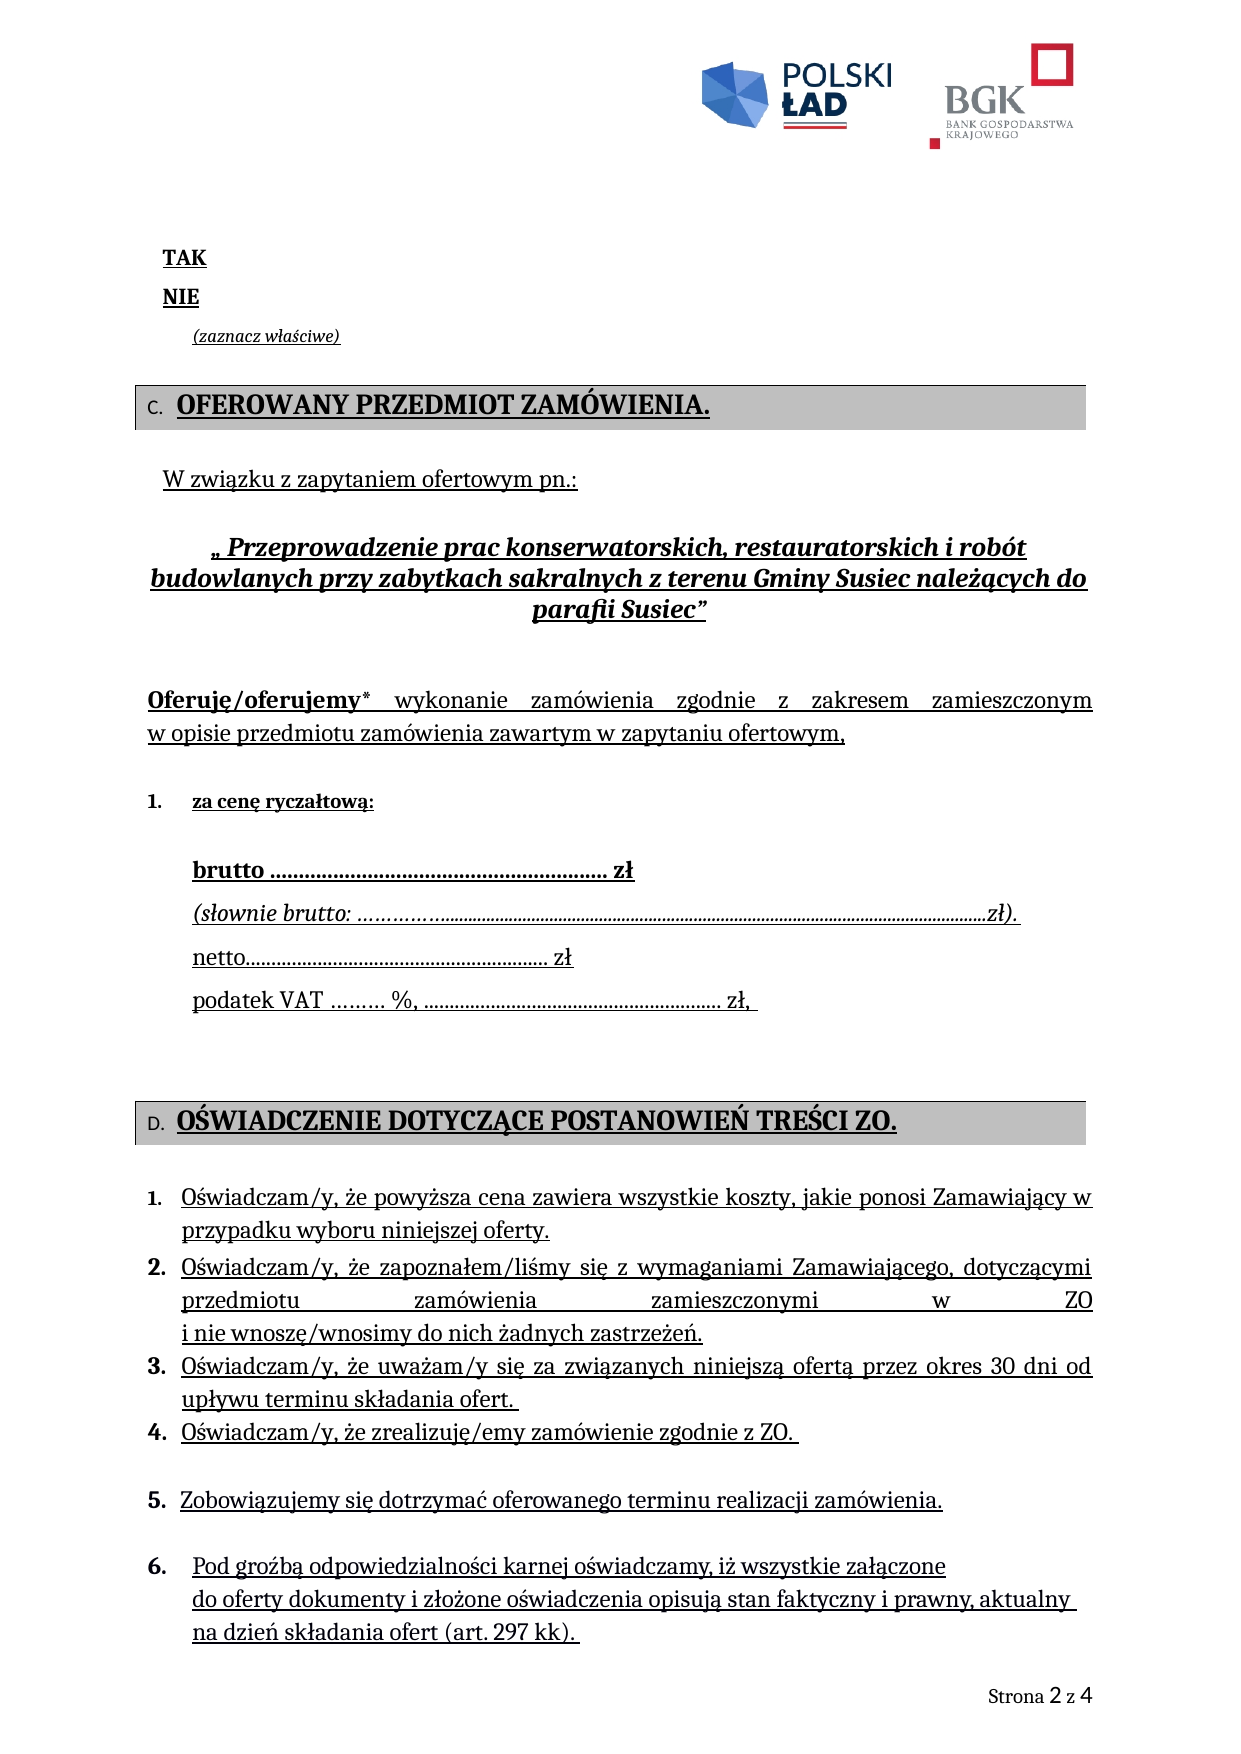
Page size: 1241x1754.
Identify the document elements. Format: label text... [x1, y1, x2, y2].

text netto........................................................... zł [148, 942, 1092, 971]
text TAK [148, 244, 1092, 271]
list Oświadczam/y, że uważam/y się za związanych niniejszą ofertą przez okres 30 dni od upływu terminu składania ofert. [148, 1352, 1092, 1413]
list Oświadczam/y, że powyższa cena zawiera wszystkie koszty, jakie ponosi Zamawiający w przypadku wyboru niniejszej oferty. [148, 1182, 1092, 1244]
text (słownie brutto: ……………........................................................................................................................zł). [148, 899, 1092, 928]
list (zaznacz właściwe) [177, 325, 1092, 347]
table_header OŚWIADCZENIE DOTYCZĄCE POSTANOWIEŃ TREŚCI ZO. [136, 1102, 1086, 1145]
text „ Przeprowadzenie prac konserwatorskich, restauratorskich i robót budowlanych przy zabytkach sakralnych z terenu Gminy Susiec należących do parafii Susiec” [148, 532, 1092, 625]
text W związku z zapytaniem ofertowym pn.: [148, 465, 1092, 494]
list Pod groźbą odpowiedzialności karnej oświadczamy, iż wszystkie załączone do oferty dokumenty i złożone oświadczenia opisują stan faktyczny i prawny, aktualny na dzień składania ofert (art. 297 kk). [148, 1552, 1092, 1647]
text podatek VAT ……… %, .......................................................... zł, [148, 986, 1092, 1014]
list Oświadczam/y, że zrealizuję/emy zamówienie zgodnie z ZO. [148, 1418, 1092, 1447]
list Zobowiązujemy się dotrzymać oferowanego terminu realizacji zamówienia. [148, 1486, 1092, 1514]
table_header OFEROWANY PRZEDMIOT ZAMÓWIENIA. [136, 386, 1086, 430]
text Oferuję/oferujemy* wykonanie zamówienia zgodnie z zakresem zamieszczonym [148, 686, 1092, 710]
text NIE [148, 284, 1092, 310]
text w opisie przedmiotu zamówienia zawartym w zapytaniu ofertowym, [148, 712, 1092, 748]
list Oświadczam/y, że zapoznałem/liśmy się z wymaganiami Zamawiającego, dotyczącymi przedmiotu zamówienia zamieszczonymi w ZO i nie wnoszę/wnosimy do nich żadnych zastrzeżeń. [148, 1253, 1092, 1347]
list za cenę ryczałtową: [148, 789, 1092, 813]
text brutto ........................................................... zł [148, 856, 1092, 885]
